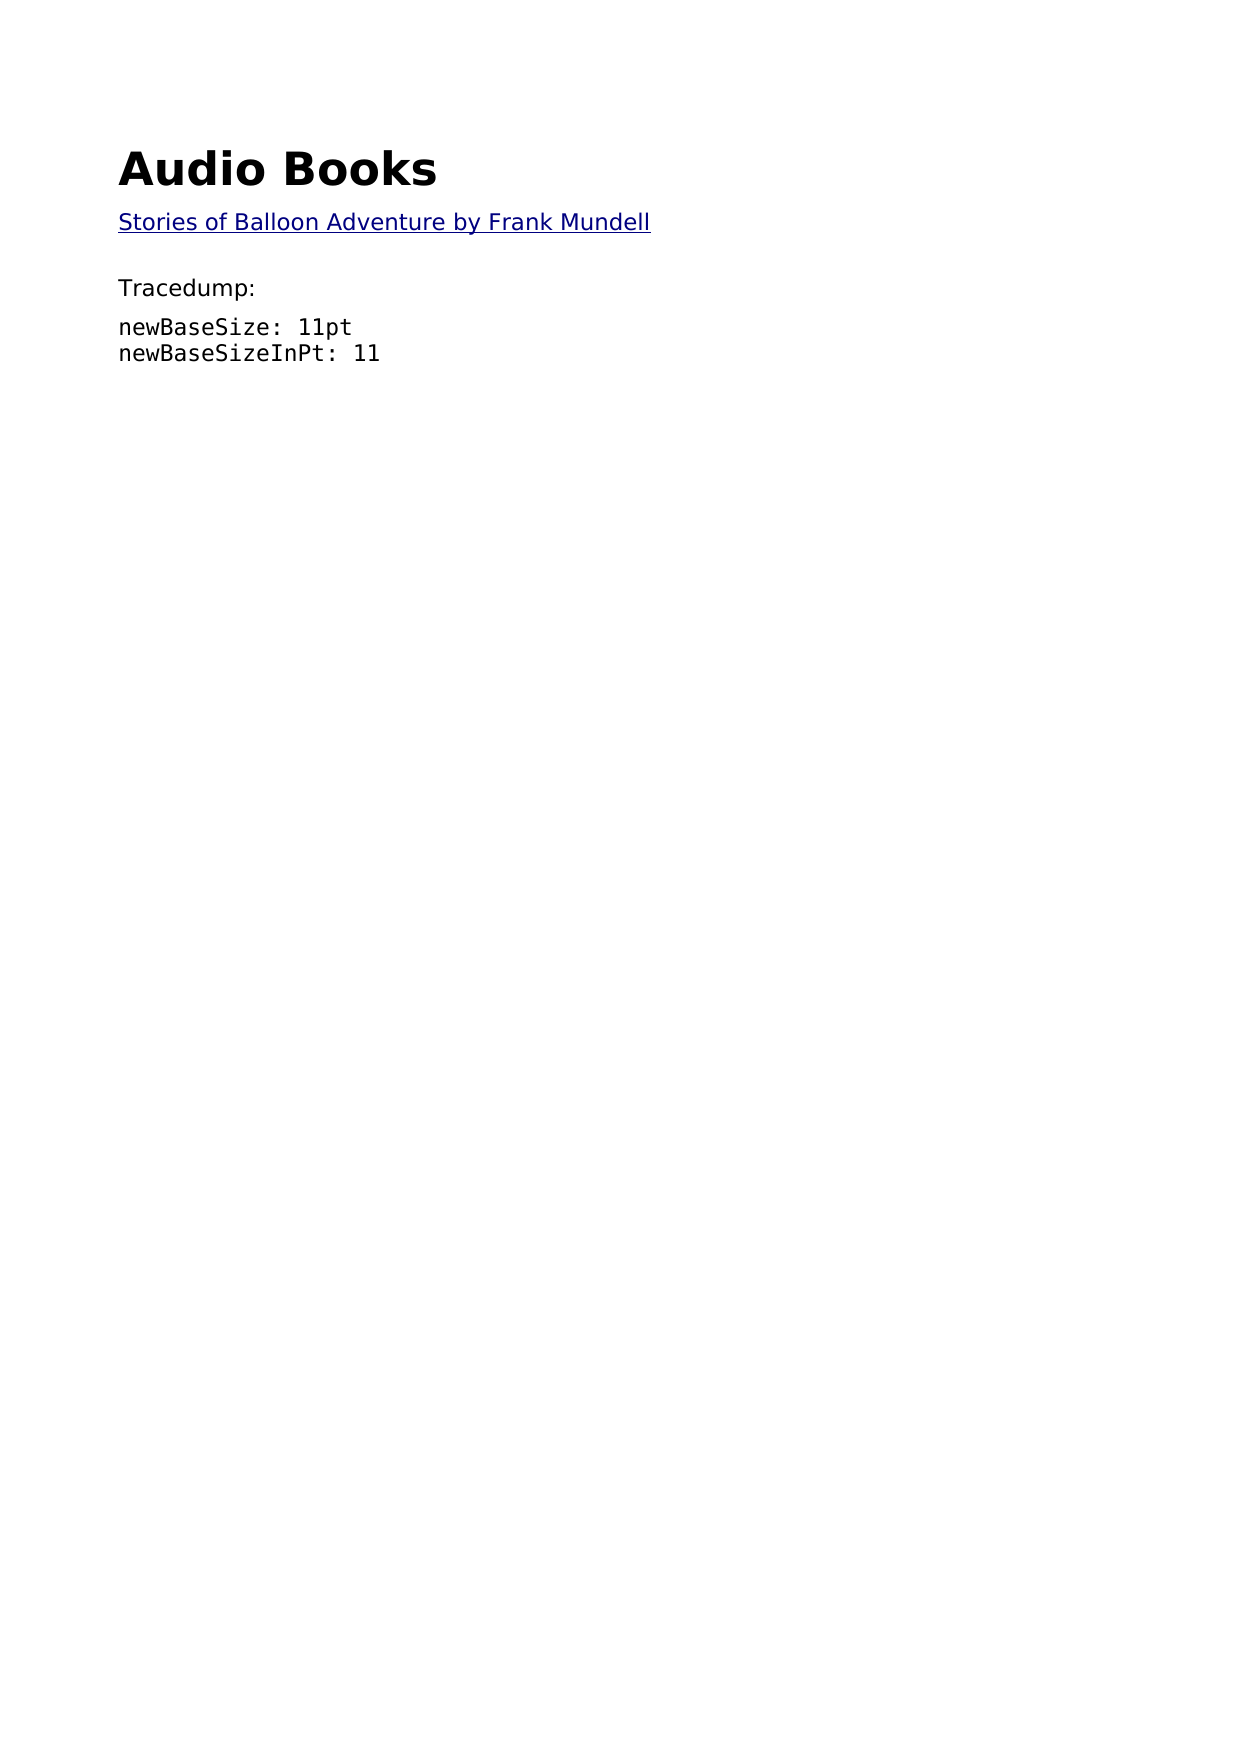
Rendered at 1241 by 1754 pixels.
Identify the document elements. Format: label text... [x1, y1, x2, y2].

text Stories of Balloon Adventure by Frank Mundell [118, 209, 1122, 236]
text Tracedump: [118, 248, 1122, 301]
text newBaseSize: 11pt newBaseSizeInPt: 11 [118, 314, 1122, 367]
subtitle Audio Books [118, 143, 1122, 196]
